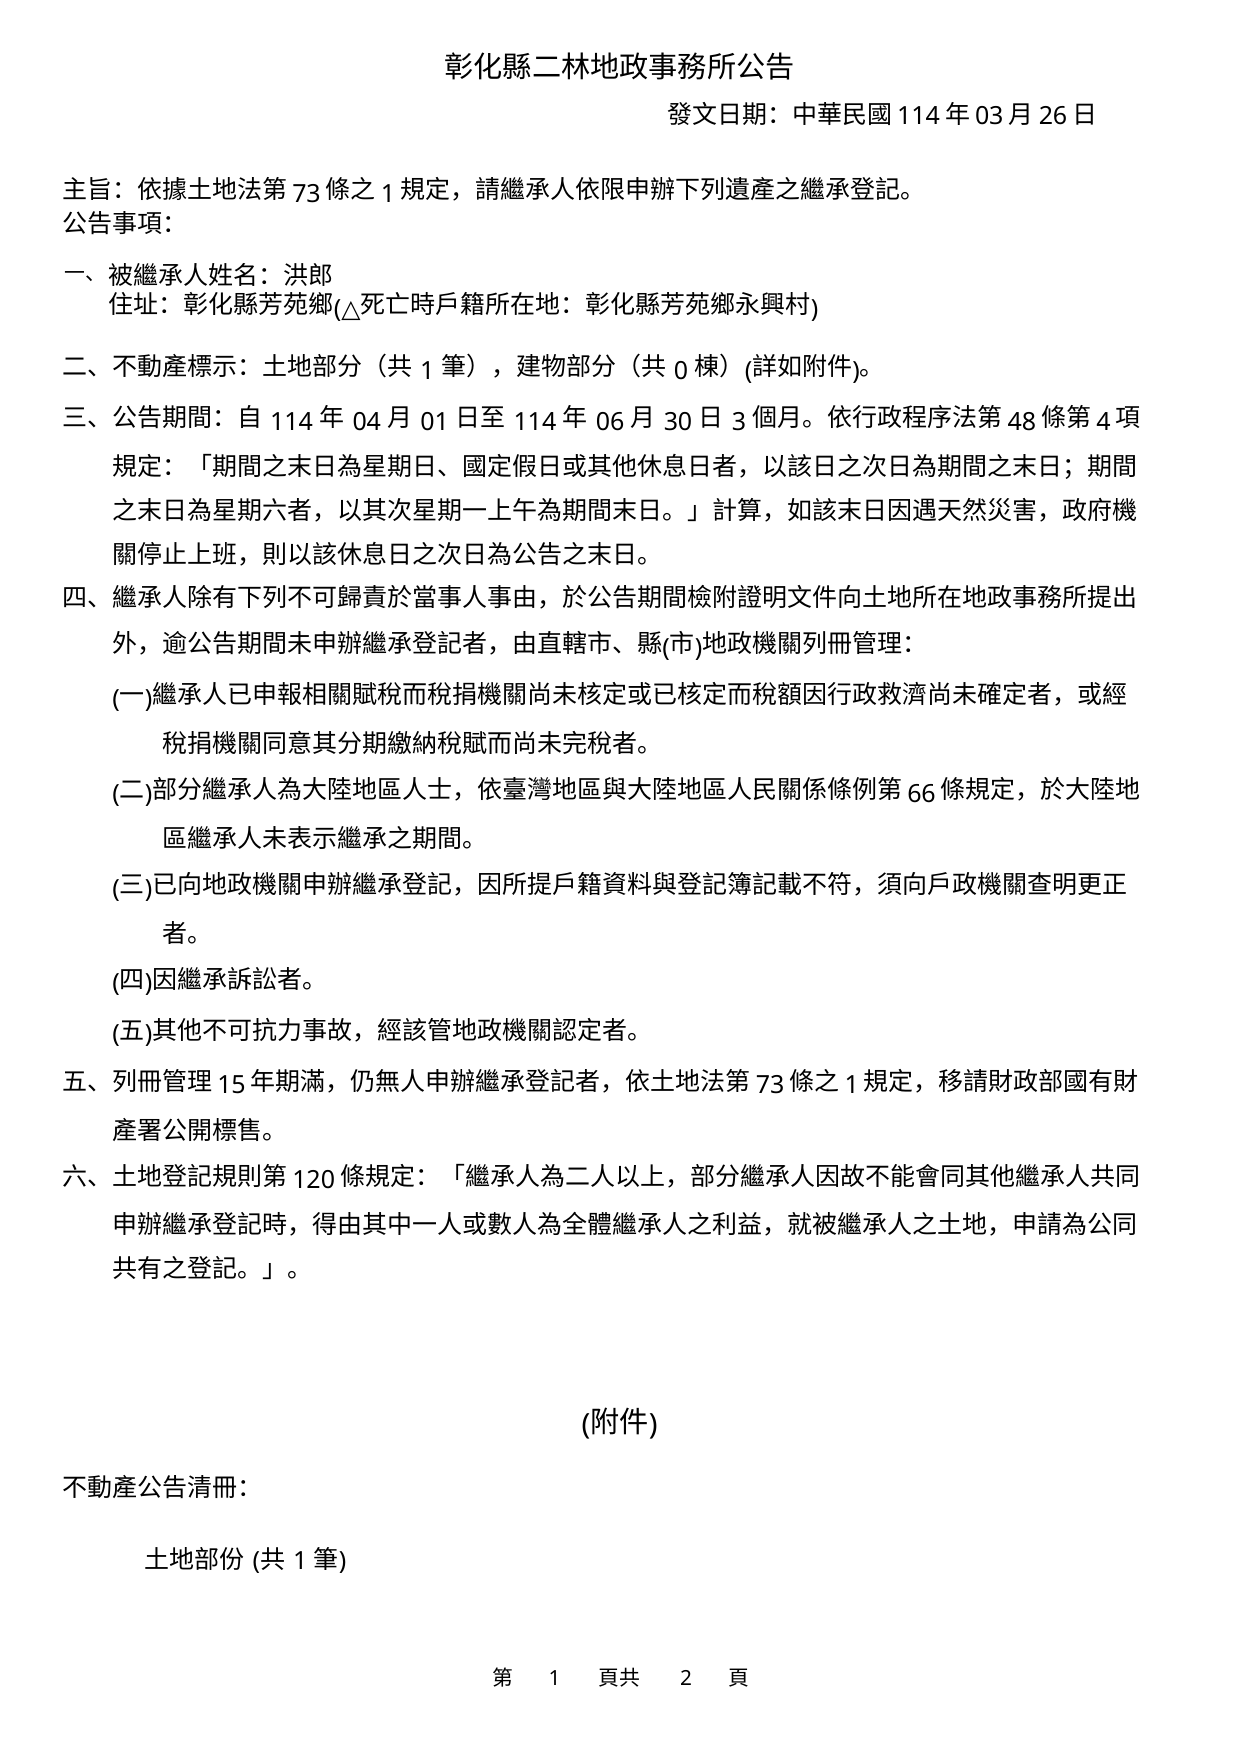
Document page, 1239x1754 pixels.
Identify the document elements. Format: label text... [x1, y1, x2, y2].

table_cell 被繼承人姓名：洪郎 住址：彰化縣芳苑鄉(△死亡時戶籍所在地：彰化縣芳苑鄉永興村) [109, 261, 1177, 353]
table_cell [0, 41, 62, 94]
table_cell [523, 135, 585, 176]
table_cell [0, 1352, 62, 1392]
table_cell [109, 1598, 482, 1657]
table_cell (附件) [62, 1392, 1177, 1453]
table_cell [0, 1598, 62, 1657]
table_cell [483, 135, 523, 176]
table_header [523, 0, 585, 41]
table_cell [0, 1392, 62, 1453]
table_cell [109, 95, 482, 135]
table_cell [653, 1598, 667, 1657]
table_header [0, 0, 62, 41]
table_cell 二、不動產標示：土地部分（共 1 筆），建物部分（共 0 棟）(詳如附件)。 三、公告期間：自 114 年 04 月 01 日至 114 年 06 月 30 日 3 個月。依行政程序法第48條第4項 規定：「期間之末日為星期日、國定假日或其他休息日者，以該日之次日為期間之末日；期間 之末日為星期六者，以其次星期一上午為期間末日。」計算，如該末日因遇天然災害，政府機 關停止上班，則以該休息日之次日為公告之末日。 四、繼承人除有下列不可歸責於當事人事由，於公告期間檢附證明文件向土地所在地政事務所提出 外，逾公告期間未申辦繼承登記者，由直轄市、縣(市)地政機關列冊管理： (一)繼承人已申報相關賦稅而稅捐機關尚未核定或已核定而稅額因行政救濟尚未確定者，或經 稅捐機關同意其分期繳納稅賦而尚未完稅者。 (二)部分繼承人為大陸地區人士，依臺灣地區與大陸地區人民關係條例第66條規定，於大陸地 區繼承人未表示繼承之期間。 (三)已向地政機關申辦繼承登記，因所提戶籍資料與登記簿記載不符，須向戶政機關查明更正 者。 (四)因繼承訴訟者。 (五)其他不可抗力事故，經該管地政機關認定者。 五、列冊管理15年期滿，仍無人申辦繼承登記者，依土地法第73條之1規定，移請財政部國有財 產署公開標售。 六、土地登記規則第120條規定：「繼承人為二人以上，部分繼承人因故不能會同其他繼承人共同 申辦繼承登記時，得由其中一人或數人為全體繼承人之利益，就被繼承人之土地，申請為公同 共有之登記。」。 [62, 353, 1177, 1352]
table_cell [0, 1454, 62, 1526]
table_cell [1177, 41, 1239, 94]
table_cell [62, 1658, 109, 1698]
table_header [1177, 0, 1239, 41]
table_cell 不動產公告清冊： [62, 1454, 1177, 1526]
table_cell [523, 95, 585, 135]
table_cell [1177, 1598, 1239, 1657]
table_cell [667, 135, 718, 176]
table_cell [759, 1658, 1177, 1698]
table_cell [0, 176, 62, 216]
table_cell [1177, 95, 1239, 135]
table_cell [1177, 176, 1239, 216]
table_cell [667, 1352, 718, 1392]
table_cell 頁 [718, 1658, 759, 1698]
table_cell 一、 [62, 261, 109, 312]
table_cell [1177, 1352, 1239, 1392]
table_cell [653, 135, 667, 176]
table_cell [109, 1352, 482, 1392]
table_cell [62, 1352, 109, 1392]
table_cell [62, 135, 109, 176]
table_cell [718, 1352, 759, 1392]
table_cell 發文日期：中華民國114年03月26日 [667, 95, 1177, 135]
table_cell [653, 1352, 667, 1392]
table_cell [1177, 1526, 1239, 1597]
table_cell [585, 135, 653, 176]
table_cell [1177, 353, 1239, 1352]
table_cell [62, 95, 109, 135]
table_cell [0, 135, 62, 176]
table_cell [0, 312, 62, 353]
table_cell [1177, 135, 1239, 176]
table_header [585, 0, 653, 41]
table_cell [759, 135, 1177, 176]
table_cell [1177, 1658, 1239, 1698]
table_cell [109, 135, 482, 176]
table_cell [523, 1598, 585, 1657]
table_cell [0, 1658, 62, 1698]
table_cell [759, 1352, 1177, 1392]
table_cell [483, 1352, 523, 1392]
table_header [109, 0, 482, 41]
table_cell [523, 1352, 585, 1392]
table_cell [483, 1598, 523, 1657]
table_cell [585, 1598, 653, 1657]
table_cell [718, 1598, 759, 1657]
table_cell [1177, 312, 1239, 353]
table_header [483, 0, 523, 41]
table_cell 2 [653, 1658, 718, 1698]
table_header [62, 0, 109, 41]
table_cell [653, 95, 667, 135]
table_cell [585, 95, 653, 135]
table_header [718, 0, 759, 41]
table_cell [0, 216, 62, 261]
table_cell 第 [483, 1658, 523, 1698]
table_cell 土地部份 (共 1 筆) [62, 1526, 1177, 1597]
table_cell [1177, 261, 1239, 312]
table_cell [109, 1658, 482, 1698]
table_cell 1 [523, 1658, 585, 1698]
table_header [759, 0, 1177, 41]
table_cell 頁共 [585, 1658, 653, 1698]
table_cell [483, 95, 523, 135]
table_cell [0, 95, 62, 135]
table_cell [718, 135, 759, 176]
table_cell [1177, 1392, 1239, 1453]
table_cell 彰化縣二林地政事務所公告 [62, 41, 1177, 94]
table_cell [62, 312, 109, 353]
table_header [667, 0, 718, 41]
table_cell [759, 1598, 1177, 1657]
table_cell [1177, 216, 1239, 261]
table_cell 主旨：依據土地法第73條之1規定，請繼承人依限申辦下列遺產之繼承登記。 公告事項： [62, 176, 1177, 261]
table_cell [667, 1598, 718, 1657]
table_cell [0, 261, 62, 312]
table_cell [62, 1598, 109, 1657]
table_cell [0, 353, 62, 1352]
table_header [653, 0, 667, 41]
table_cell [0, 1526, 62, 1597]
table_cell [585, 1352, 653, 1392]
table_cell [1177, 1454, 1239, 1526]
